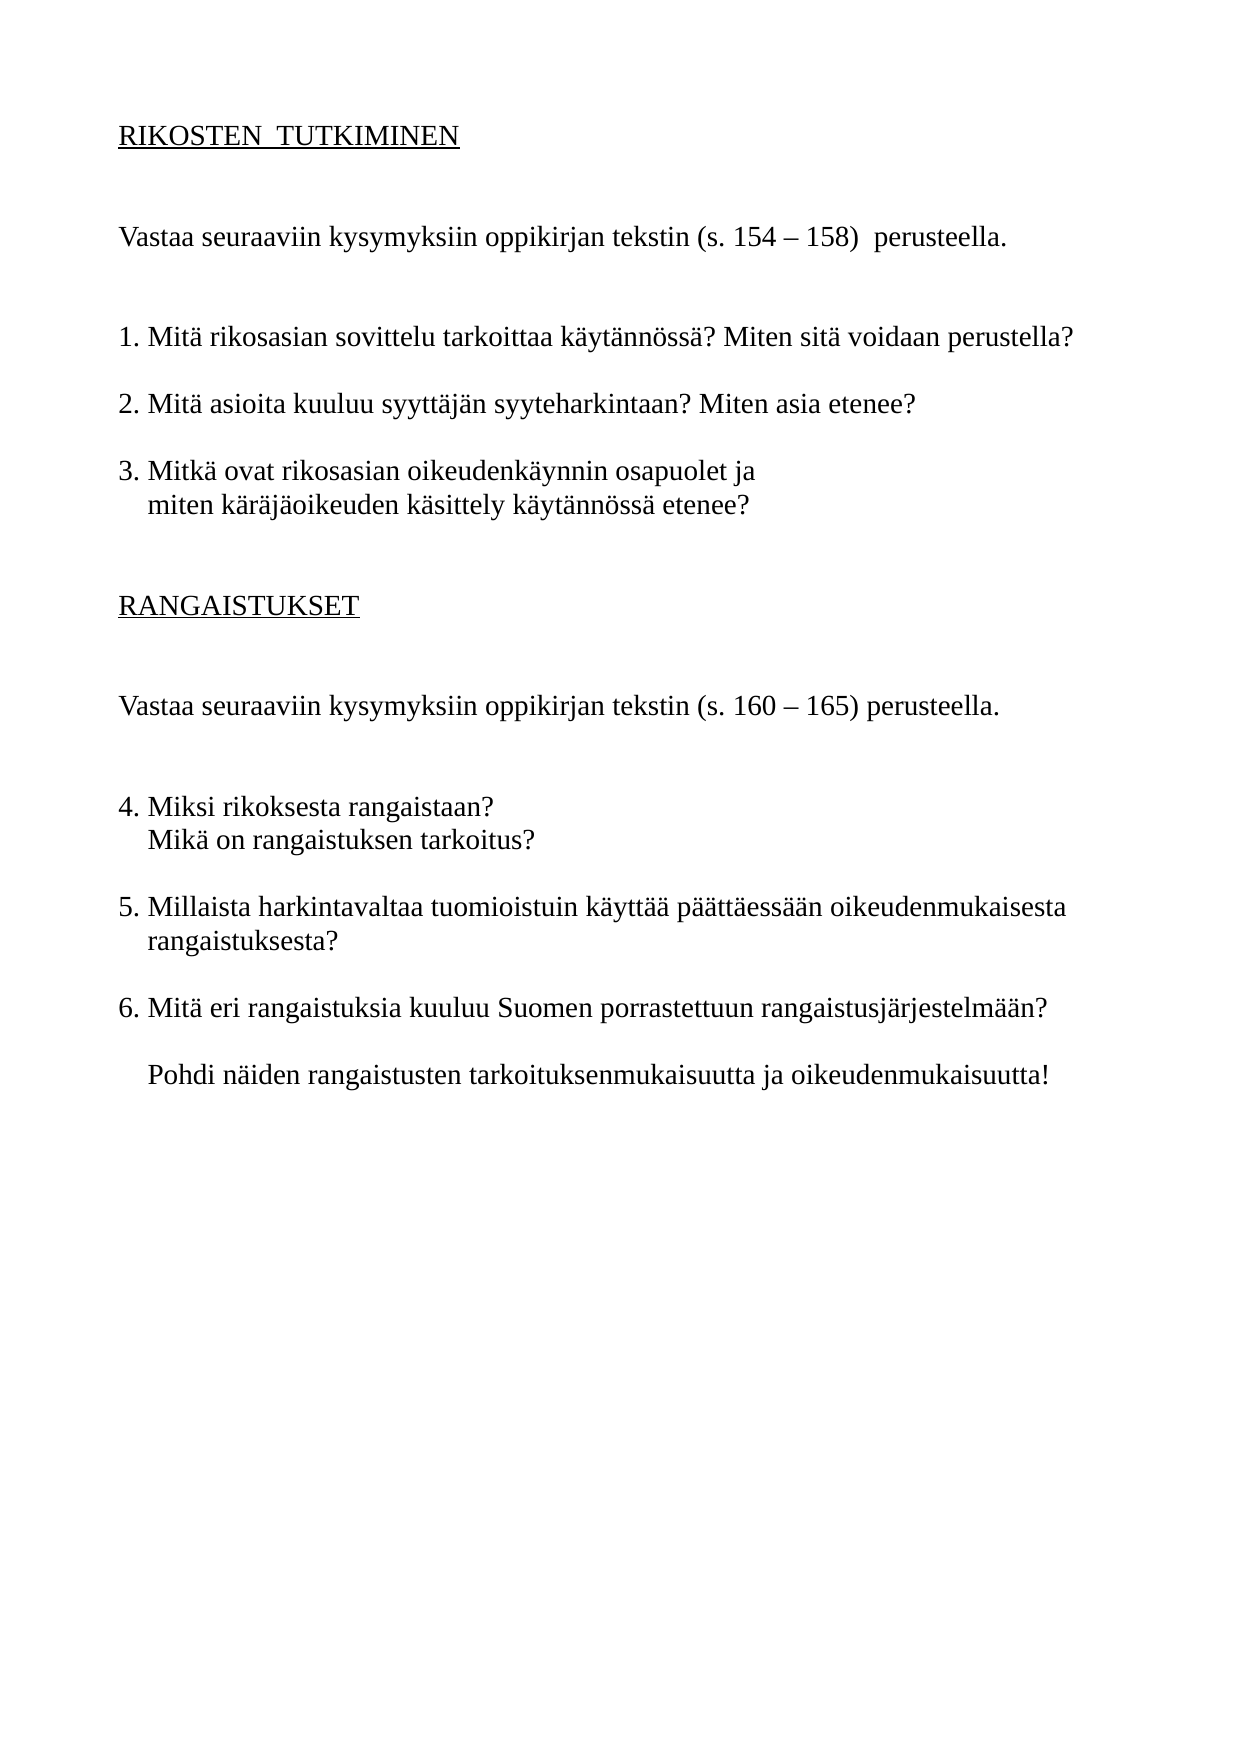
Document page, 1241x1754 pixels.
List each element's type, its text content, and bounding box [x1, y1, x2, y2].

text 3. Mitkä ovat rikosasian oikeudenkäynnin osapuolet ja [118, 453, 1122, 487]
text Vastaa seuraaviin kysymyksiin oppikirjan tekstin (s. 154 – 158) perusteella. [118, 219, 1122, 252]
text 4. Miksi rikoksesta rangaistaan? [118, 789, 1122, 822]
text Mikä on rangaistuksen tarkoitus? [118, 822, 1122, 856]
text miten käräjäoikeuden käsittely käytännössä etenee? [118, 487, 1122, 521]
text Pohdi näiden rangaistusten tarkoituksenmukaisuutta ja oikeudenmukaisuutta! [118, 1057, 1122, 1091]
text rangaistuksesta? [118, 923, 1122, 957]
text 2. Mitä asioita kuuluu syyttäjän syyteharkintaan? Miten asia etenee? [118, 386, 1122, 420]
text 1. Mitä rikosasian sovittelu tarkoittaa käytännössä? Miten sitä voidaan perustella? [118, 319, 1122, 353]
text 6. Mitä eri rangaistuksia kuuluu Suomen porrastettuun rangaistusjärjestelmään? [118, 990, 1122, 1024]
text RIKOSTEN TUTKIMINEN [118, 118, 1122, 152]
text RANGAISTUKSET [118, 588, 1122, 621]
text Vastaa seuraaviin kysymyksiin oppikirjan tekstin (s. 160 – 165) perusteella. [118, 688, 1122, 722]
text 5. Millaista harkintavaltaa tuomioistuin käyttää päättäessään oikeudenmukaisesta [118, 889, 1122, 923]
